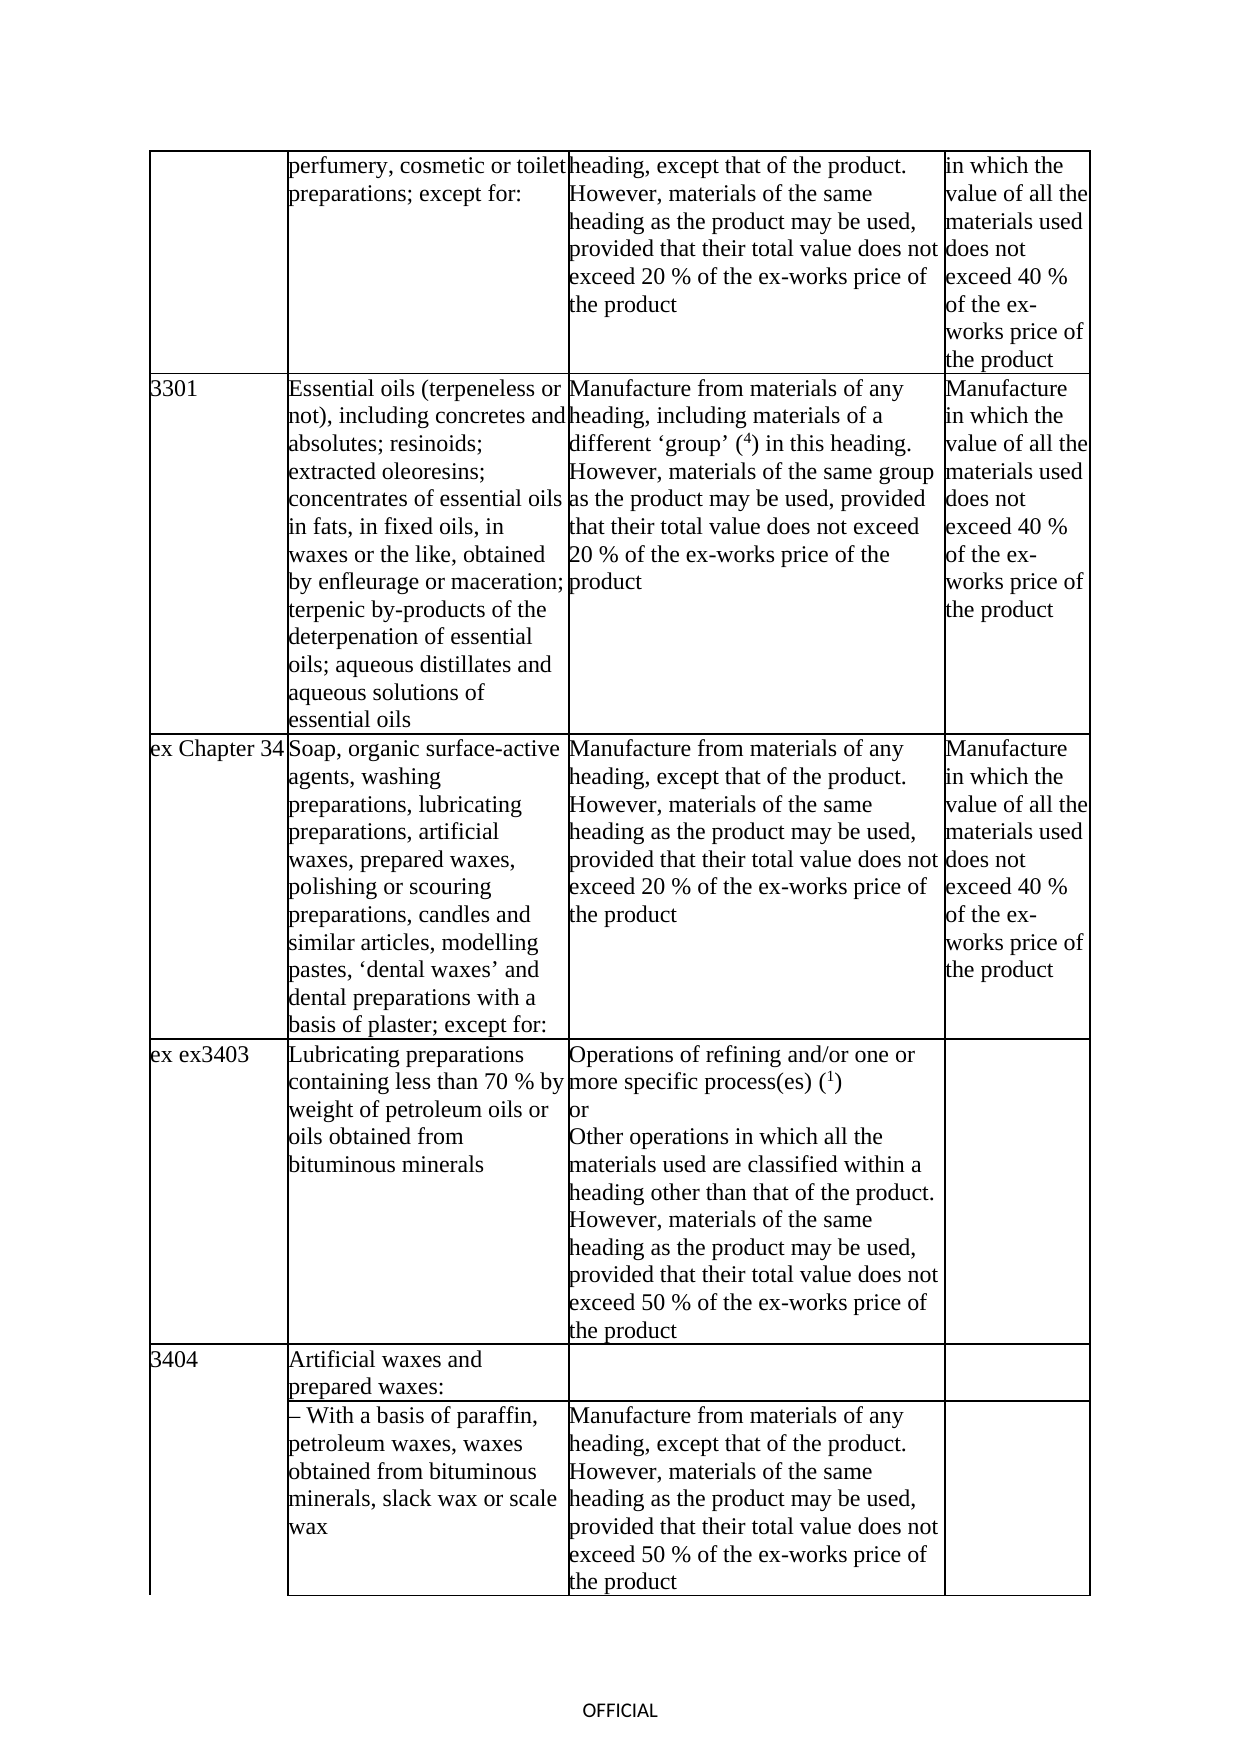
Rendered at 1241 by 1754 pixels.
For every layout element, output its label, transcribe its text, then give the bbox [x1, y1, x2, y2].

table_cell Soap, organic surface-active agents, washing preparations, lubricating preparations, artificial waxes, prepared waxes, polishing or scouring preparations, candles and similar articles, modelling pastes, ‘dental waxes’ and dental preparations with a basis of plaster; except for: [289, 735, 568, 1038]
table_cell Manufacture from materials of any heading, including materials of a different ‘group’ (4) in this heading. However, materials of the same group as the product may be used, provided that their total value does not exceed 20 % of the ex-works price of the product [570, 374, 944, 733]
table_cell Lubricating preparations containing less than 70 % by weight of petroleum oils or oils obtained from bituminous minerals [289, 1040, 568, 1343]
table_cell in which the value of all the materials used does not exceed 40 % of the ex-works price of the product [946, 152, 1089, 372]
table_cell perfumery, cosmetic or toilet preparations; except for: [289, 152, 568, 372]
table_cell ex ex3403 [151, 1040, 287, 1343]
table_cell Manufacture from materials of any heading, except that of the product. However, materials of the same heading as the product may be used, provided that their total value does not exceed 50 % of the ex-works price of the product [570, 1402, 944, 1595]
table_cell Manufacture in which the value of all the materials used does not exceed 40 % of the ex-works price of the product [946, 374, 1089, 733]
table_cell Essential oils (terpeneless or not), including concretes and absolutes; resinoids; extracted oleoresins; concentrates of essential oils in fats, in fixed oils, in waxes or the like, obtained by enfleurage or maceration; terpenic by-products of the deterpenation of essential oils; aqueous distillates and aqueous solutions of essential oils [289, 374, 568, 733]
table_cell [946, 1402, 1089, 1595]
table_cell 3301 [151, 374, 287, 733]
table_cell [946, 1345, 1089, 1400]
table_cell [151, 152, 287, 372]
table_cell [570, 1345, 944, 1400]
table_cell [946, 1040, 1089, 1343]
table_cell Operations of refining and/or one or more specific process(es) (1) or Other operations in which all the materials used are classified within a heading other than that of the product. However, materials of the same heading as the product may be used, provided that their total value does not exceed 50 % of the ex-works price of the product [570, 1040, 944, 1343]
table_cell Manufacture in which the value of all the materials used does not exceed 40 % of the ex-works price of the product [946, 735, 1089, 1038]
table_cell Manufacture from materials of any heading, except that of the product. However, materials of the same heading as the product may be used, provided that their total value does not exceed 20 % of the ex-works price of the product [570, 735, 944, 1038]
table_cell 3404 [151, 1345, 287, 1595]
table_cell ex Chapter 34 [151, 735, 287, 1038]
table_cell – With a basis of paraffin, petroleum waxes, waxes obtained from bituminous minerals, slack wax or scale wax [289, 1402, 568, 1595]
table_cell heading, except that of the product. However, materials of the same heading as the product may be used, provided that their total value does not exceed 20 % of the ex-works price of the product [570, 152, 944, 372]
table_cell Artificial waxes and prepared waxes: [289, 1345, 568, 1400]
